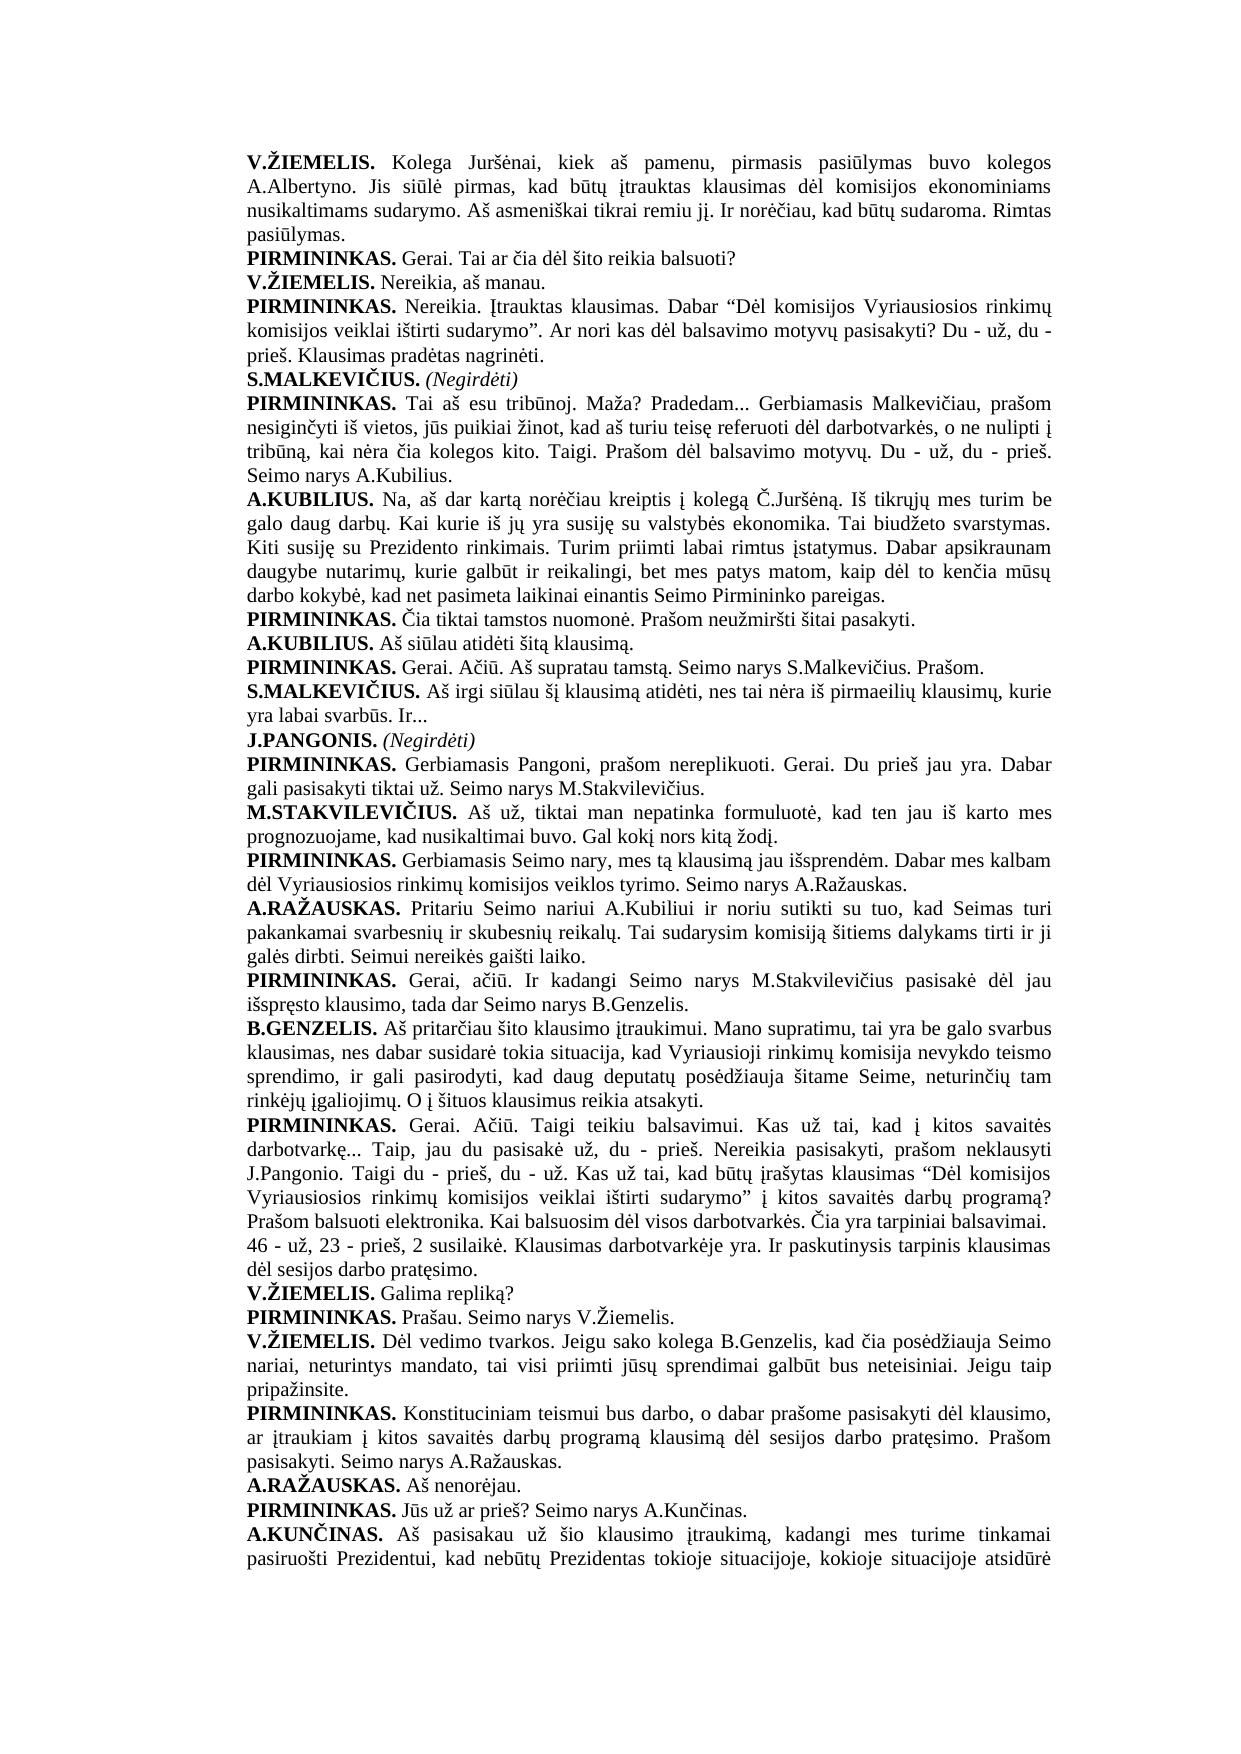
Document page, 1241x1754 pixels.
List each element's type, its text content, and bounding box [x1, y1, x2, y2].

text 46 - už, 23 - prieš, 2 susilaikė. Klausimas darbotvarkėje yra. Ir paskutinysis tarpinis klausimas dėl sesijos darbo pratęsimo. [247, 1233, 1053, 1281]
text A.KUBILIUS. Na, aš dar kartą norėčiau kreiptis į kolegą Č.Juršėną. Iš tikrųjų mes turim be galo daug darbų. Kai kurie iš jų yra susiję su valstybės ekonomika. Tai biudžeto svarstymas. Kiti susiję su Prezidento rinkimais. Turim priimti labai rimtus įstatymus. Dabar apsikraunam daugybe nutarimų, kurie galbūt ir reikalingi, bet mes patys matom, kaip dėl to kenčia mūsų darbo kokybė, kad net pasimeta laikinai einantis Seimo Pirmininko pareigas. [247, 487, 1053, 607]
text A.KUNČINAS. Aš pasisakau už šio klausimo įtraukimą, kadangi mes turime tinkamai pasiruošti Prezidentui, kad nebūtų Prezidentas tokioje situacijoje, kokioje situacijoje atsidūrė [247, 1522, 1053, 1570]
text PIRMININKAS. Gerbiamasis Seimo nary, mes tą klausimą jau išsprendėm. Dabar mes kalbam dėl Vyriausiosios rinkimų komisijos veiklos tyrimo. Seimo narys A.Ražauskas. [247, 848, 1053, 896]
text PIRMININKAS. Gerai, ačiū. Ir kadangi Seimo narys M.Stakvilevičius pasisakė dėl jau išspręsto klausimo, tada dar Seimo narys B.Genzelis. [247, 968, 1053, 1016]
text A.KUBILIUS. Aš siūlau atidėti šitą klausimą. [247, 631, 1053, 655]
text PIRMININKAS. Čia tiktai tamstos nuomonė. Prašom neužmiršti šitai pasakyti. [247, 607, 1053, 631]
text V.ŽIEMELIS. Dėl vedimo tvarkos. Jeigu sako kolega B.Genzelis, kad čia posėdžiauja Seimo nariai, neturintys mandato, tai visi priimti jūsų sprendimai galbūt bus neteisiniai. Jeigu taip pripažinsite. [247, 1329, 1053, 1401]
text V.ŽIEMELIS. Kolega Juršėnai, kiek aš pamenu, pirmasis pasiūlymas buvo kolegos A.Albertyno. Jis siūlė pirmas, kad būtų įtrauktas klausimas dėl komisijos ekonominiams nusikaltimams sudarymo. Aš asmeniškai tikrai remiu jį. Ir norėčiau, kad būtų sudaroma. Rimtas pasiūlymas. [247, 150, 1053, 246]
text PIRMININKAS. Konstituciniam teismui bus darbo, o dabar prašome pasisakyti dėl klausimo, ar įtraukiam į kitos savaitės darbų programą klausimą dėl sesijos darbo pratęsimo. Prašom pasisakyti. Seimo narys A.Ražauskas. [247, 1401, 1053, 1473]
text V.ŽIEMELIS. Galima repliką? [247, 1281, 1053, 1305]
text J.PANGONIS. (Negirdėti) [247, 727, 1053, 752]
text PIRMININKAS. Nereikia. Įtrauktas klausimas. Dabar “Dėl komisijos Vyriausiosios rinkimų komisijos veiklai ištirti sudarymo”. Ar nori kas dėl balsavimo motyvų pasisakyti? Du - už, du - prieš. Klausimas pradėtas nagrinėti. [247, 294, 1053, 367]
text PIRMININKAS. Tai aš esu tribūnoj. Maža? Pradedam... Gerbiamasis Malkevičiau, prašom nesiginčyti iš vietos, jūs puikiai žinot, kad aš turiu teisę referuoti dėl darbotvarkės, o ne nulipti į tribūną, kai nėra čia kolegos kito. Taigi. Prašom dėl balsavimo motyvų. Du - už, du - prieš. Seimo narys A.Kubilius. [247, 391, 1053, 487]
text A.RAŽAUSKAS. Aš nenorėjau. [247, 1473, 1053, 1497]
text V.ŽIEMELIS. Nereikia, aš manau. [247, 270, 1053, 294]
text PIRMININKAS. Gerbiamasis Pangoni, prašom nereplikuoti. Gerai. Du prieš jau yra. Dabar gali pasisakyti tiktai už. Seimo narys M.Stakvilevičius. [247, 752, 1053, 800]
text PIRMININKAS. Gerai. Ačiū. Taigi teikiu balsavimui. Kas už tai, kad į kitos savaitės darbotvarkę... Taip, jau du pasisakė už, du - prieš. Nereikia pasisakyti, prašom neklausyti J.Pangonio. Taigi du - prieš, du - už. Kas už tai, kad būtų įrašytas klausimas “Dėl komisijos Vyriausiosios rinkimų komisijos veiklai ištirti sudarymo” į kitos savaitės darbų programą? Prašom balsuoti elektronika. Kai balsuosim dėl visos darbotvarkės. Čia yra tarpiniai balsavimai. [247, 1112, 1053, 1233]
text B.GENZELIS. Aš pritarčiau šito klausimo įtraukimui. Mano supratimu, tai yra be galo svarbus klausimas, nes dabar susidarė tokia situacija, kad Vyriausioji rinkimų komisija nevykdo teismo sprendimo, ir gali pasirodyti, kad daug deputatų posėdžiauja šitame Seime, neturinčių tam rinkėjų įgaliojimų. O į šituos klausimus reikia atsakyti. [247, 1016, 1053, 1112]
text PIRMININKAS. Prašau. Seimo narys V.Žiemelis. [247, 1305, 1053, 1329]
text S.MALKEVIČIUS. Aš irgi siūlau šį klausimą atidėti, nes tai nėra iš pirmaeilių klausimų, kurie yra labai svarbūs. Ir... [247, 679, 1053, 727]
text M.STAKVILEVIČIUS. Aš už, tiktai man nepatinka formuluotė, kad ten jau iš karto mes prognozuojame, kad nusikaltimai buvo. Gal kokį nors kitą žodį. [247, 800, 1053, 848]
text PIRMININKAS. Gerai. Tai ar čia dėl šito reikia balsuoti? [247, 246, 1053, 270]
text S.MALKEVIČIUS. (Negirdėti) [247, 367, 1053, 391]
text A.RAŽAUSKAS. Pritariu Seimo nariui A.Kubiliui ir noriu sutikti su tuo, kad Seimas turi pakankamai svarbesnių ir skubesnių reikalų. Tai sudarysim komisiją šitiems dalykams tirti ir ji galės dirbti. Seimui nereikės gaišti laiko. [247, 896, 1053, 968]
text PIRMININKAS. Gerai. Ačiū. Aš supratau tamstą. Seimo narys S.Malkevičius. Prašom. [247, 655, 1053, 679]
text PIRMININKAS. Jūs už ar prieš? Seimo narys A.Kunčinas. [247, 1497, 1053, 1522]
